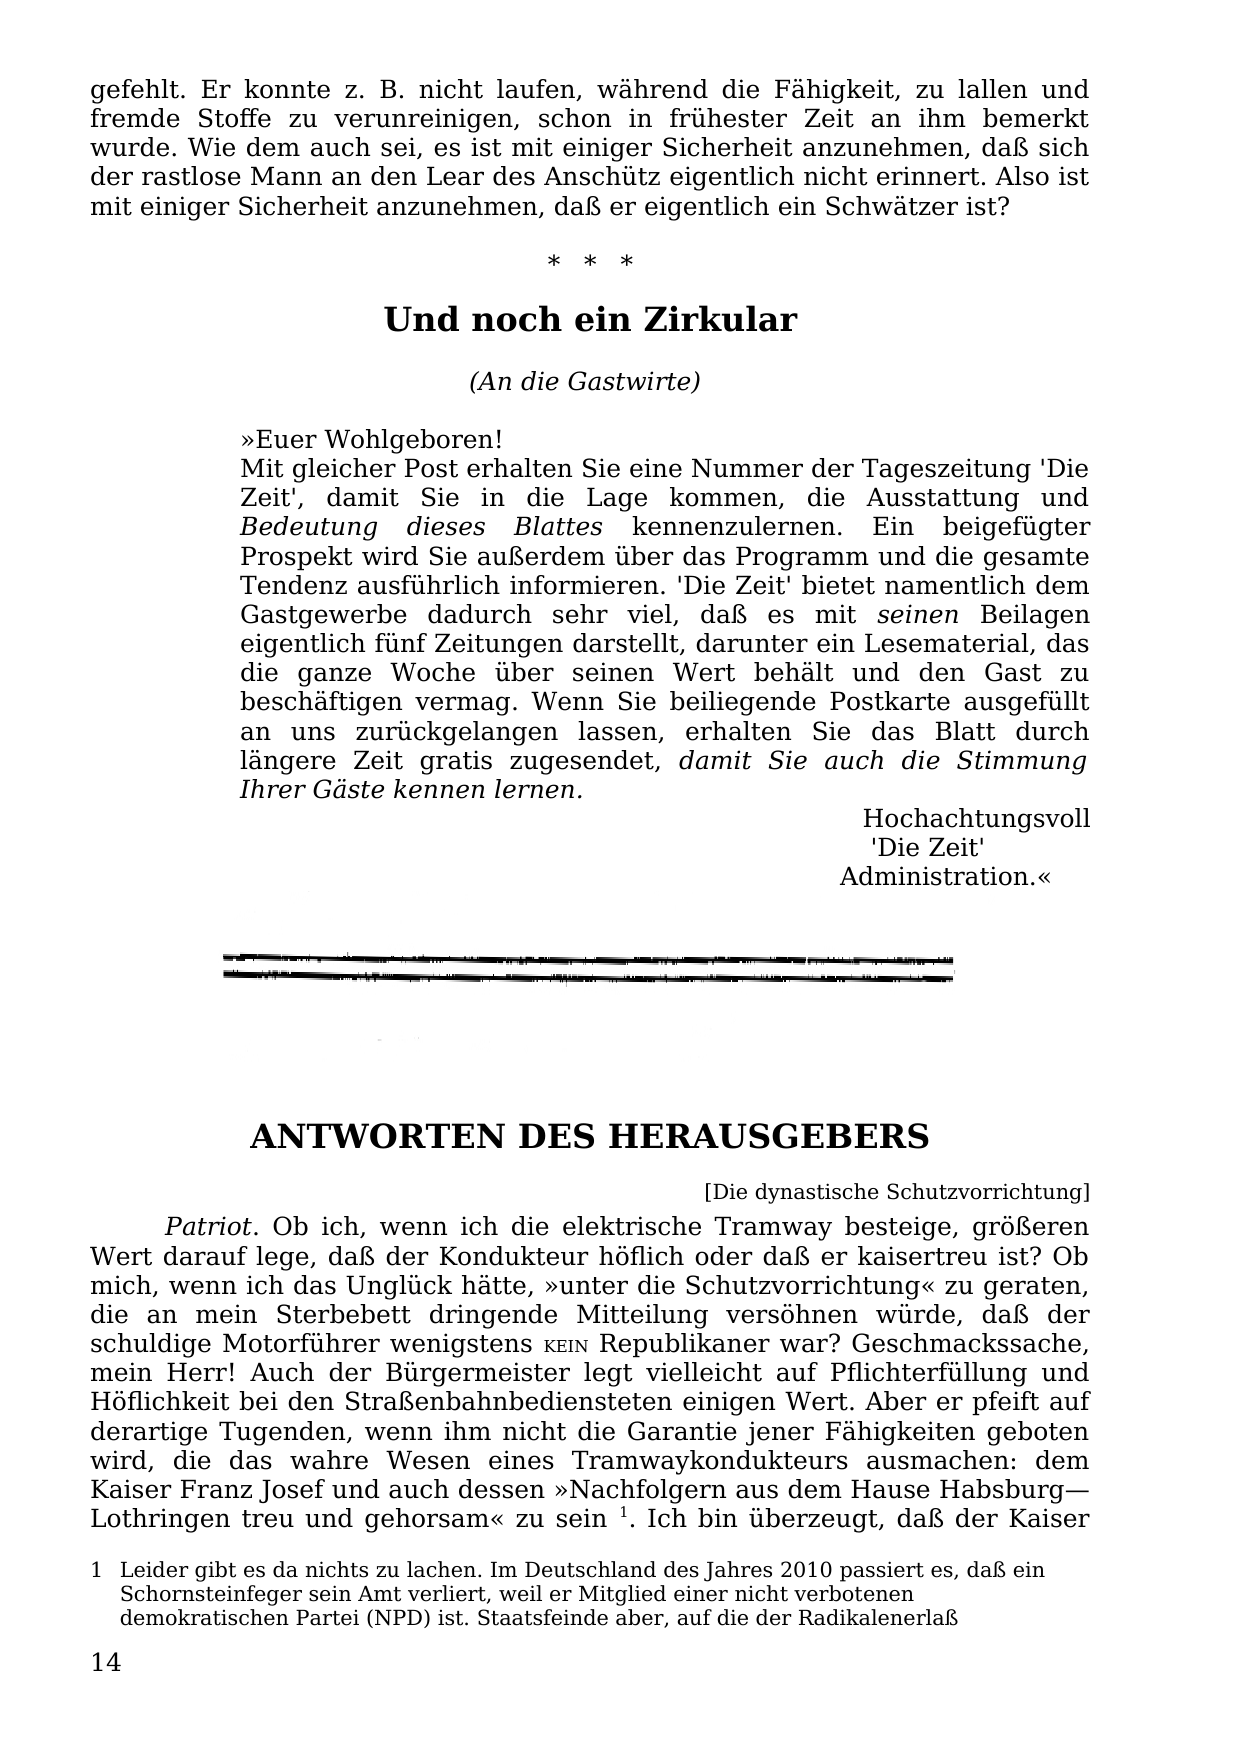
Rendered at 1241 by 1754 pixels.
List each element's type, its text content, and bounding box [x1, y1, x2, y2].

text Hochachtungsvoll [90, 804, 1091, 833]
text 'Die Zeit' [90, 833, 1091, 862]
text Mit gleicher Post erhalten Sie eine Nummer der Tageszeitung 'Die Zeit', damit Sie in die Lage kommen, die Ausstattung und Bedeutung dieses Blattes kennenzulernen. Ein beigefügter Prospekt wird Sie außerdem über das Programm und die gesamte Tendenz ausführlich informieren. 'Die Zeit' bietet namentlich dem Gastgewerbe dadurch sehr viel, daß es mit seinen Beilagen eigentlich fünf Zeitungen darstellt, darunter ein Lesematerial, das die ganze Woche über seinen Wert behält und den Gast zu beschäftigen vermag. Wenn Sie beiliegende Postkarte ausgefüllt an uns zurückgelangen lassen, erhalten Sie das Blatt durch längere Zeit gratis zugesendet, damit Sie auch die Stimmung Ihrer Gäste kennen lernen. [240, 454, 1091, 804]
text [Die dynastische Schutzvorrichtung] [90, 1180, 1091, 1204]
picture [185, 891, 995, 1062]
text * * * [90, 250, 1091, 279]
text (An die Gastwirte) [90, 339, 1091, 396]
text ANTWORTEN DES HERAUSGEBERS [90, 1096, 1091, 1156]
text Und noch ein Zirkular [90, 279, 1091, 339]
text Leider gibt es da nichts zu lachen. Im Deutschland des Jahres 2010 passiert es, daß ein Schornsteinfeger sein Amt verliert, weil er Mitglied einer nicht verbotenen demokratischen Partei (NPD) ist. Staatsfeinde aber, auf die der Radikalenerlaß [90, 1558, 1091, 1631]
text Administration.« [90, 862, 1091, 892]
text gefehlt. Er konnte z. B. nicht laufen, während die Fähigkeit, zu lallen und fremde Stoffe zu verunreinigen, schon in frühester Zeit an ihm bemerkt wurde. Wie dem auch sei, es ist mit einiger Sicherheit anzunehmen, daß sich der rastlose Mann an den Lear des Anschütz eigentlich nicht erinnert. Also ist mit einiger Sicherheit anzunehmen, daß er eigentlich ein Schwätzer ist? [90, 75, 1091, 221]
text Patriot. Ob ich, wenn ich die elektrische Tramway besteige, größeren Wert darauf lege, daß der Kondukteur höflich oder daß er kaisertreu ist? Ob mich, wenn ich das Unglück hätte, »unter die Schutzvorrichtung« zu geraten, die an mein Sterbebett dringende Mitteilung versöhnen würde, daß der schuldige Motorführer wenigstens kein Republikaner war? Geschmackssache, mein Herr! Auch der Bürgermeister legt vielleicht auf Pflichterfüllung und Höflichkeit bei den Straßenbahnbediensteten einigen Wert. Aber er pfeift auf derartige Tugenden, wenn ihm nicht die Garantie jener Fähigkeiten geboten wird, die das wahre Wesen eines Tramwaykondukteurs ausmachen: dem Kaiser Franz Josef und auch dessen »Nachfolgern aus dem Hause Habsburg—Lothringen treu und gehorsam« zu sein . Ich bin überzeugt, daß der Kaiser [90, 1204, 1091, 1533]
text »Euer Wohlgeboren! [240, 425, 1091, 454]
